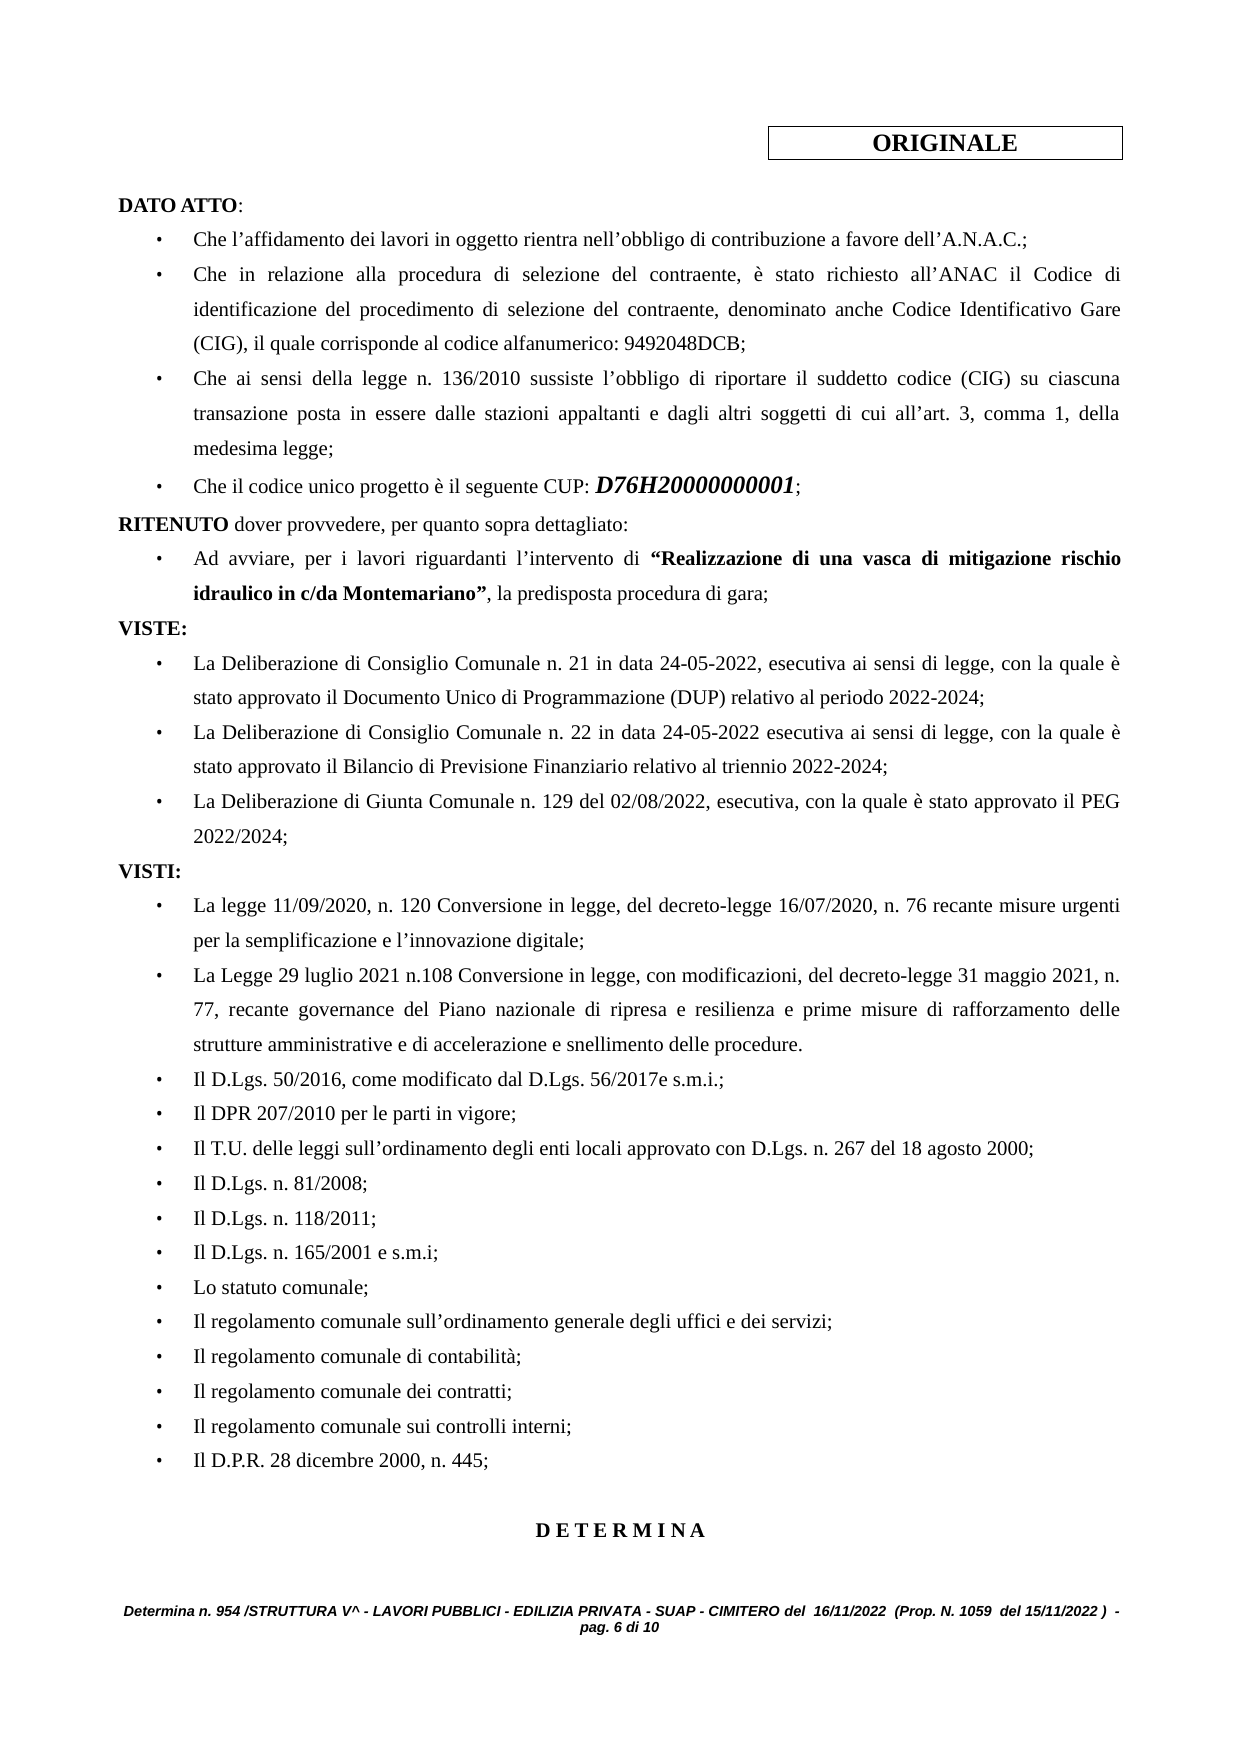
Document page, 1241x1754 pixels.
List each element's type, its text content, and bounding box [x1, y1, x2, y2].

list Il D.Lgs. n. 81/2008; [156, 1172, 1122, 1195]
text DATO ATTO: [118, 193, 1122, 217]
list Che ai sensi della legge n. 136/2010 sussiste l’obbligo di riportare il suddetto codice (CIG) su ciascuna transazione posta in essere dalle stazioni appaltanti e dagli altri soggetti di cui all’art. 3, comma 1, della medesima legge; [156, 367, 1122, 459]
list Che in relazione alla procedura di selezione del contraente, è stato richiesto all’ANAC il Codice di identificazione del procedimento di selezione del contraente, denominato anche Codice Identificativo Gare (CIG), il quale corrisponde al codice alfanumerico: 9492048DCB; [156, 263, 1122, 355]
text D E T E R M I N A [118, 1518, 1122, 1542]
list Il DPR 207/2010 per le parti in vigore; [156, 1102, 1122, 1125]
list Che il codice unico progetto è il seguente CUP: D76H20000000001; [156, 471, 1122, 499]
list Che l’affidamento dei lavori in oggetto rientra nell’obbligo di contribuzione a favore dell’A.N.A.C.; [156, 228, 1122, 251]
list Il D.Lgs. 50/2016, come modificato dal D.Lgs. 56/2017e s.m.i.; [156, 1068, 1122, 1091]
list La Deliberazione di Consiglio Comunale n. 21 in data 24-05-2022, esecutiva ai sensi di legge, con la quale è stato approvato il Documento Unico di Programmazione (DUP) relativo al periodo 2022-2024; [156, 651, 1122, 709]
list La Deliberazione di Consiglio Comunale n. 22 in data 24-05-2022 esecutiva ai sensi di legge, con la quale è stato approvato il Bilancio di Previsione Finanziario relativo al triennio 2022-2024; [156, 721, 1122, 778]
list Il regolamento comunale sui controlli interni; [156, 1414, 1122, 1438]
list Il D.P.R. 28 dicembre 2000, n. 445; [156, 1449, 1122, 1472]
list Il D.Lgs. n. 165/2001 e s.m.i; [156, 1241, 1122, 1264]
text VISTI: [118, 859, 1122, 883]
list Lo statuto comunale; [156, 1276, 1122, 1299]
list Il T.U. delle leggi sull’ordinamento degli enti locali approvato con D.Lgs. n. 267 del 18 agosto 2000; [156, 1137, 1122, 1160]
list Il D.Lgs. n. 118/2011; [156, 1206, 1122, 1229]
list Il regolamento comunale sull’ordinamento generale degli uffici e dei servizi; [156, 1310, 1122, 1333]
list La Legge 29 luglio 2021 n.108 Conversione in legge, con modificazioni, del decreto-legge 31 maggio 2021, n. 77, recante governance del Piano nazionale di ripresa e resilienza e prime misure di rafforzamento delle strutture amministrative e di accelerazione e snellimento delle procedure. [156, 963, 1122, 1056]
text RITENUTO dover provvedere, per quanto sopra dettagliato: [118, 513, 1122, 536]
list Ad avviare, per i lavori riguardanti l’intervento di “Realizzazione di una vasca di mitigazione rischio idraulico in c/da Montemariano”, la predisposta procedura di gara; [156, 547, 1122, 605]
list Il regolamento comunale dei contratti; [156, 1380, 1122, 1403]
list La legge 11/09/2020, n. 120 Conversione in legge, del decreto-legge 16/07/2020, n. 76 recante misure urgenti per la semplificazione e l’innovazione digitale; [156, 894, 1122, 952]
list Il regolamento comunale di contabilità; [156, 1345, 1122, 1368]
list La Deliberazione di Giunta Comunale n. 129 del 02/08/2022, esecutiva, con la quale è stato approvato il PEG 2022/2024; [156, 790, 1122, 848]
text VISTE: [118, 617, 1122, 640]
